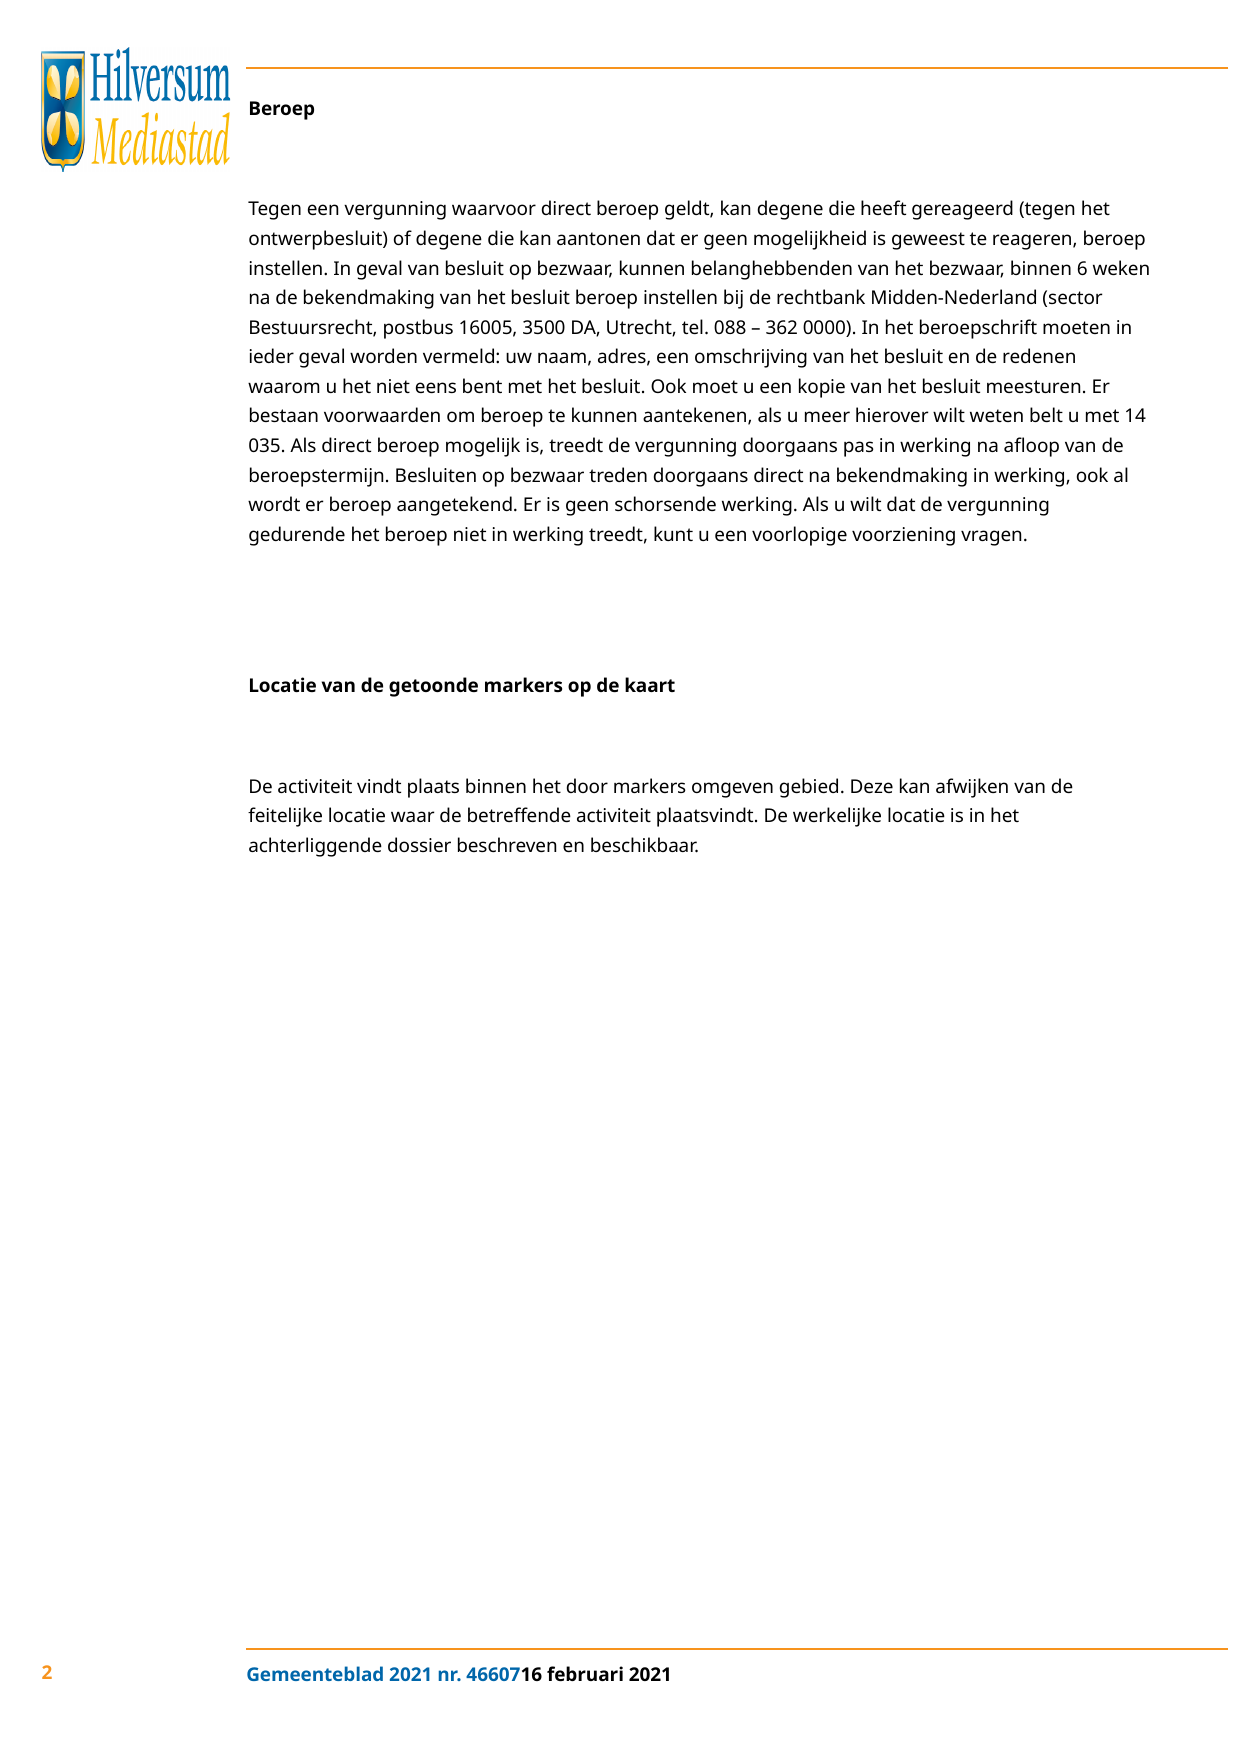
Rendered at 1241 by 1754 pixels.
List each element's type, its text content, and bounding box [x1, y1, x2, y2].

text De activiteit vindt plaats binnen het door markers omgeven gebied. Deze kan afwijken van de feitelijke locatie waar de betreffende activiteit plaatsvindt. De werkelijke locatie is in het achterliggende dossier beschreven en beschikbaar. [248, 773, 1152, 858]
picture [41, 47, 231, 172]
text Beroep [248, 95, 1152, 121]
text Locatie van de getoonde markers op de kaart [248, 672, 1152, 698]
text Tegen een vergunning waarvoor direct beroep geldt, kan degene die heeft gereageerd (tegen het ontwerpbesluit) of degene die kan aantonen dat er geen mogelijkheid is geweest te reageren, beroep instellen. In geval van besluit op bezwaar, kunnen belanghebbenden van het bezwaar, binnen 6 weken na de bekendmaking van het besluit beroep instellen bij de rechtbank Midden-Nederland (sector Bestuursrecht, postbus 16005, 3500 DA, Utrecht, tel. 088 – 362 0000). In het beroepschrift moeten in ieder geval worden vermeld: uw naam, adres, een omschrijving van het besluit en de redenen waarom u het niet eens bent met het besluit. Ook moet u een kopie van het besluit meesturen. Er bestaan voorwaarden om beroep te kunnen aantekenen, als u meer hierover wilt weten belt u met 14 035. Als direct beroep mogelijk is, treedt de vergunning doorgaans pas in werking na afloop van de beroepstermijn. Besluiten op bezwaar treden doorgaans direct na bekendmaking in werking, ook al wordt er beroep aangetekend. Er is geen schorsende werking. Als u wilt dat de vergunning gedurende het beroep niet in werking treedt, kunt u een voorlopige voorziening vragen. [248, 196, 1152, 547]
